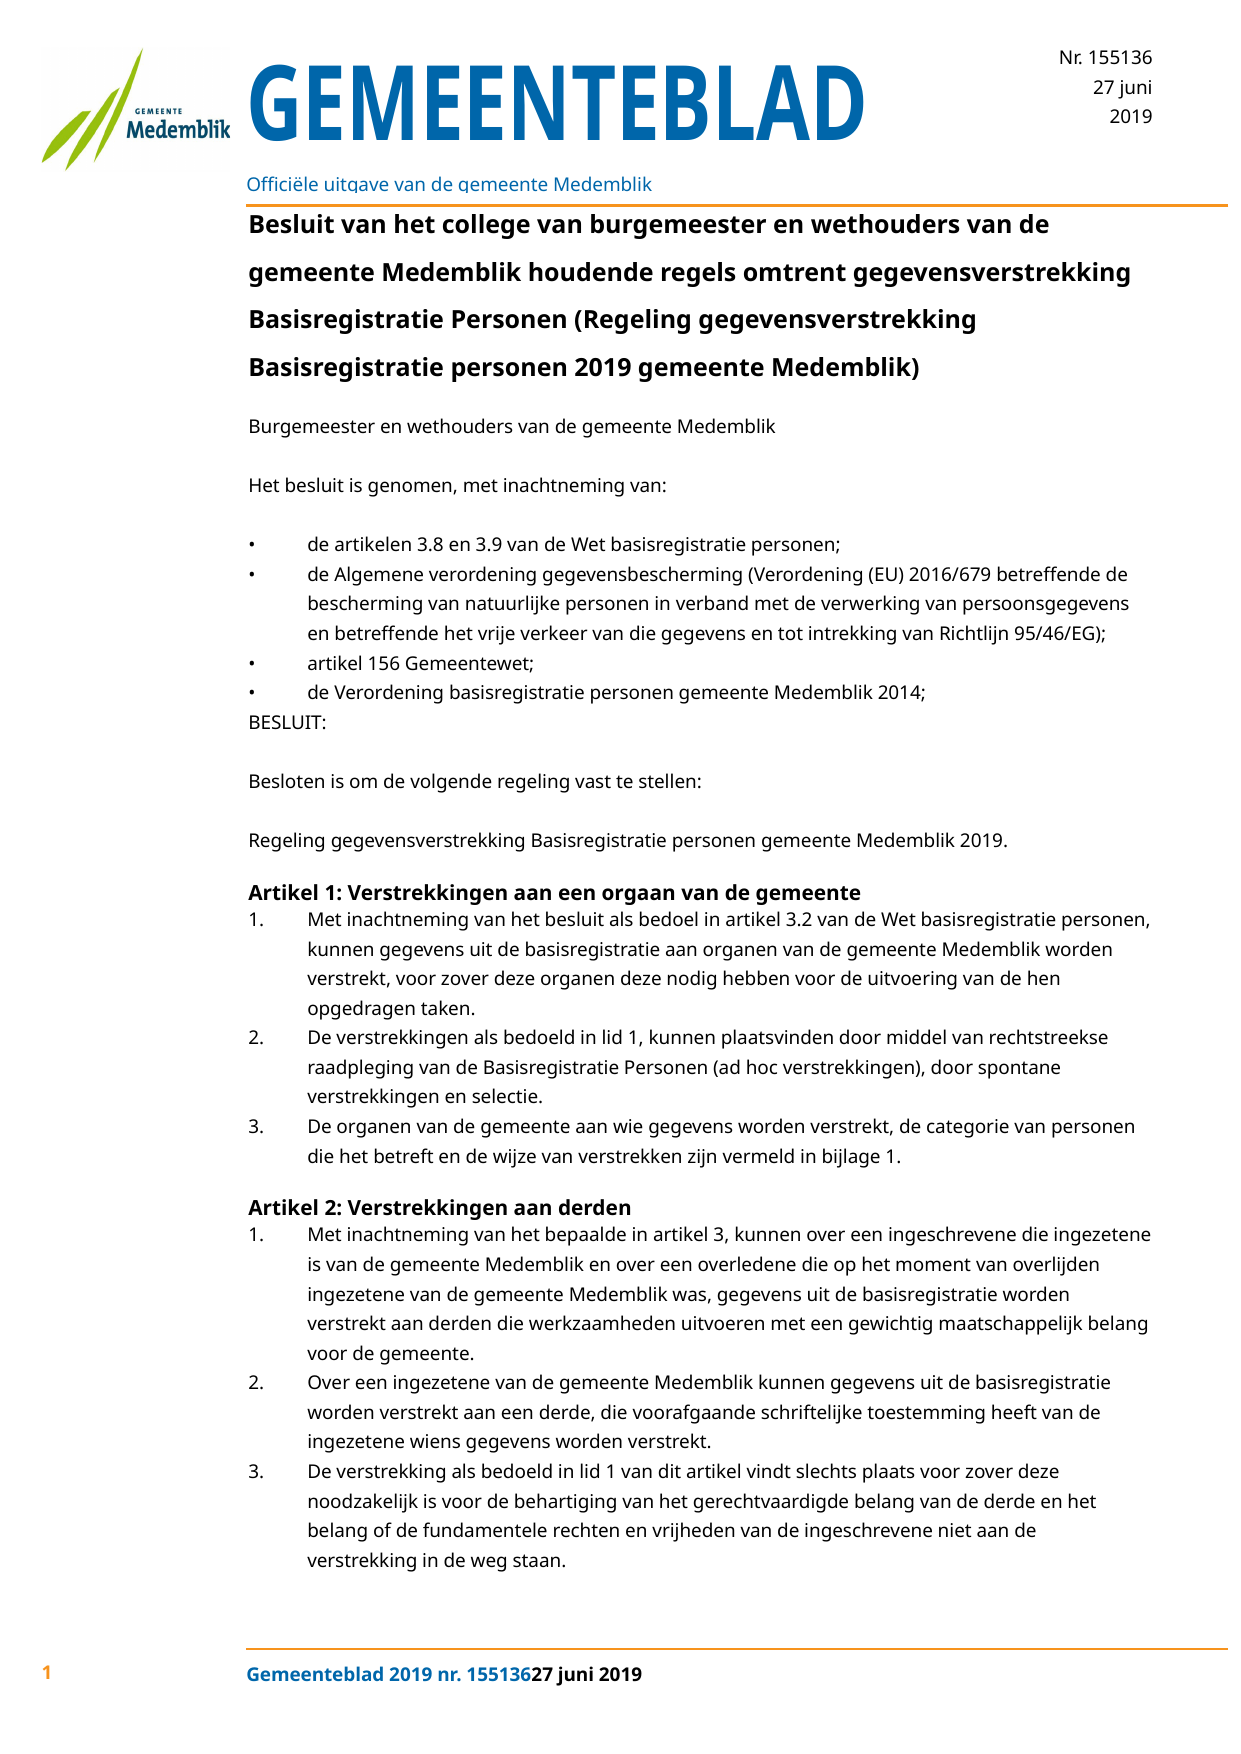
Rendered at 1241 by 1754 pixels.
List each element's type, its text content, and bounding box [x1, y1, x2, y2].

picture [41, 47, 231, 172]
text BESLUIT: [248, 709, 1152, 735]
list Met inachtneming van het besluit als bedoel in artikel 3.2 van de Wet basisregistratie personen, kunnen gegevens uit de basisregistratie aan organen van de gemeente Medemblik worden verstrekt, voor zover deze organen deze nodig hebben voor de uitvoering van de hen opgedragen taken. [248, 906, 1152, 1021]
text Besloten is om de volgende regeling vast te stellen: [248, 768, 1152, 794]
list De organen van de gemeente aan wie gegevens worden verstrekt, de categorie van personen die het betreft en de wijze van verstrekken zijn vermeld in bijlage 1. [248, 1113, 1152, 1168]
list de Algemene verordening gegevensbescherming (Verordening (EU) 2016/679 betreffende de bescherming van natuurlijke personen in verband met de verwerking van persoonsgegevens en betreffende het vrije verkeer van die gegevens en tot intrekking van Richtlijn 95/46/EG); [248, 561, 1152, 646]
text Burgemeester en wethouders van de gemeente Medemblik [248, 413, 1152, 439]
list Over een ingezetene van de gemeente Medemblik kunnen gegevens uit de basisregistratie worden verstrekt aan een derde, die voorafgaande schriftelijke toestemming heeft van de ingezetene wiens gegevens worden verstrekt. [248, 1369, 1152, 1454]
list de artikelen 3.8 en 3.9 van de Wet basisregistratie personen; [248, 531, 1152, 557]
text Regeling gegevensverstrekking Basisregistratie personen gemeente Medemblik 2019. [248, 827, 1152, 853]
list De verstrekkingen als bedoeld in lid 1, kunnen plaatsvinden door middel van rechtstreekse raadpleging van de Basisregistratie Personen (ad hoc verstrekkingen), door spontane verstrekkingen en selectie. [248, 1024, 1152, 1109]
list de Verordening basisregistratie personen gemeente Medemblik 2014; [248, 679, 1152, 705]
text Artikel 2: Verstrekkingen aan derden [248, 1193, 1152, 1222]
list Met inachtneming van het bepaalde in artikel 3, kunnen over een ingeschrevene die ingezetene is van de gemeente Medemblik en over een overledene die op het moment van overlijden ingezetene van de gemeente Medemblik was, gegevens uit de basisregistratie worden verstrekt aan derden die werkzaamheden uitvoeren met een gewichtig maatschappelijk belang voor de gemeente. [248, 1222, 1152, 1366]
text Besluit van het college van burgemeester en wethouders van de gemeente Medemblik houdende regels omtrent gegevensverstrekking Basisregistratie Personen (Regeling gegevensverstrekking Basisregistratie personen 2019 gemeente Medemblik) [248, 207, 1152, 384]
text Artikel 1: Verstrekkingen aan een orgaan van de gemeente [248, 878, 1152, 906]
list artikel 156 Gemeentewet; [248, 650, 1152, 676]
text Het besluit is genomen, met inachtneming van: [248, 472, 1152, 498]
list De verstrekking als bedoeld in lid 1 van dit artikel vindt slechts plaats voor zover deze noodzakelijk is voor de behartiging van het gerechtvaardigde belang van de derde en het belang of de fundamentele rechten en vrijheden van de ingeschrevene niet aan de verstrekking in de weg staan. [248, 1458, 1152, 1573]
